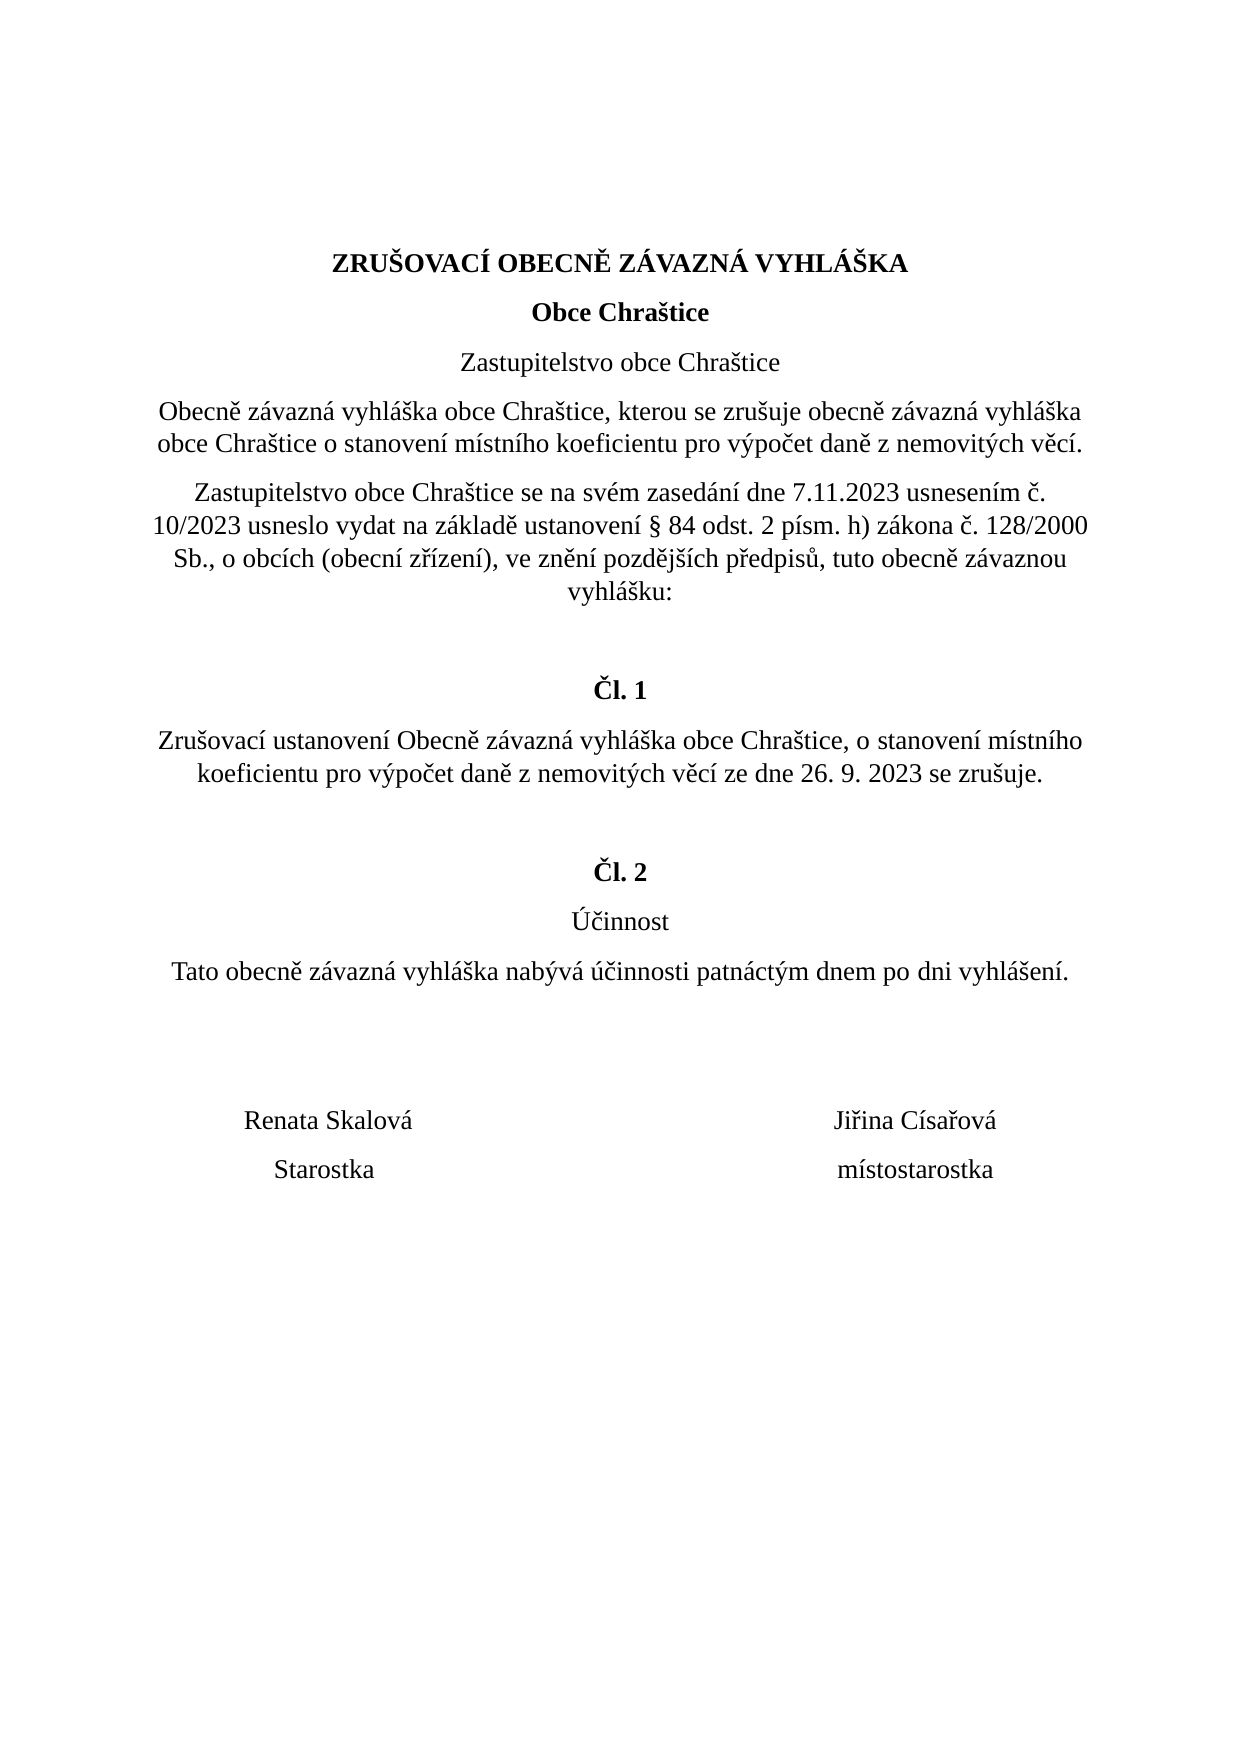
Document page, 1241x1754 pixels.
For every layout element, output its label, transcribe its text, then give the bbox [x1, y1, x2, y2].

text Zrušovací ustanovení Obecně závazná vyhláška obce Chraštice, o stanovení místního koeficientu pro výpočet daně z nemovitých věcí ze dne 26. 9. 2023 se zrušuje. [148, 724, 1093, 788]
text Zastupitelstvo obce Chraštice se na svém zasedání dne 7.11.2023 usnesením č. 10/2023 usneslo vydat na základě ustanovení § 84 odst. 2 písm. h) zákona č. 128/2000 Sb., o obcích (obecní zřízení), ve znění pozdějších předpisů, tuto obecně závaznou vyhlášku: [148, 476, 1093, 606]
text Obce Chraštice [148, 296, 1093, 327]
text Účinnost [148, 905, 1093, 937]
text Tato obecně závazná vyhláška nabývá účinnosti patnáctým dnem po dni vyhlášení. [148, 955, 1093, 986]
text Renata Skalová Jiřina Císařová [148, 1104, 1093, 1135]
text ZRUŠOVACÍ OBECNĚ ZÁVAZNÁ VYHLÁŠKA [148, 247, 1093, 278]
text Starostka místostarostka [148, 1153, 1093, 1184]
text Čl. 2 [148, 856, 1093, 887]
text Zastupitelstvo obce Chraštice [148, 346, 1093, 377]
text Obecně závazná vyhláška obce Chraštice, kterou se zrušuje obecně závazná vyhláška [148, 396, 1093, 427]
text obce Chraštice o stanovení místního koeficientu pro výpočet daně z nemovitých věcí. [148, 427, 1093, 458]
text Čl. 1 [148, 674, 1093, 705]
